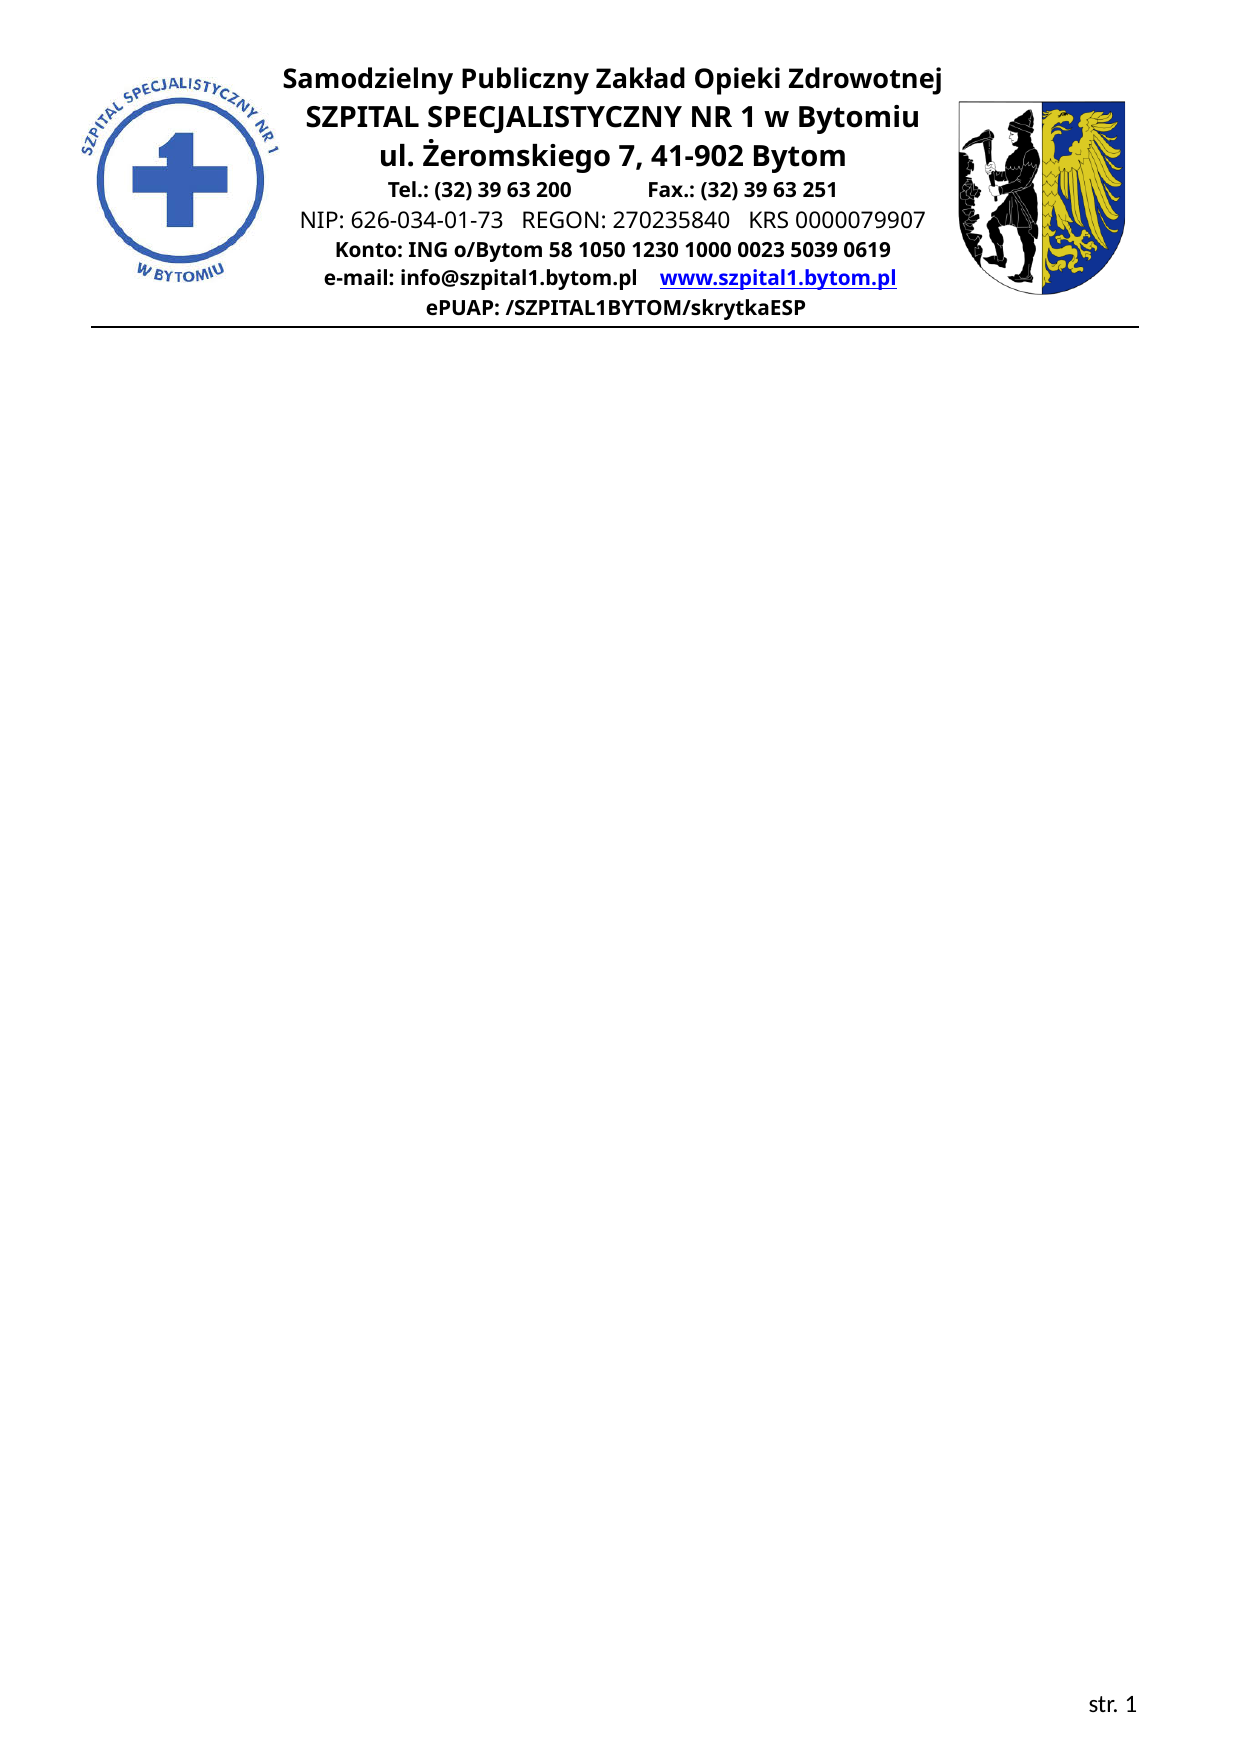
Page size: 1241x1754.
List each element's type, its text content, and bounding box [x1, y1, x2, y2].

text Samodzielny Publiczny Zakład Opieki Zdrowotnej [89, 59, 1137, 96]
text e-mail: info@szpital1.bytom.pl www.szpital1.bytom.pl [89, 263, 1017, 292]
text SZPITAL SPECJALISTYCZNY NR 1 w Bytomiu [258, 96, 1137, 136]
text ePUAP: /SZPITAL1BYTOM/skrytkaESP [89, 292, 1137, 321]
text Tel.: (32) 39 63 200 Fax.: (32) 39 63 251 [291, 175, 958, 204]
text ul. Żeromskiego 7, 41-902 Bytom [285, 136, 958, 175]
text [1067, 263, 1137, 292]
text NIP: 626-034-01-73 REGON: 270235840 KRS 0000079907 [280, 204, 962, 235]
text Konto: ING o/Bytom 58 1050 1230 1000 0023 5039 0619 [257, 235, 976, 263]
